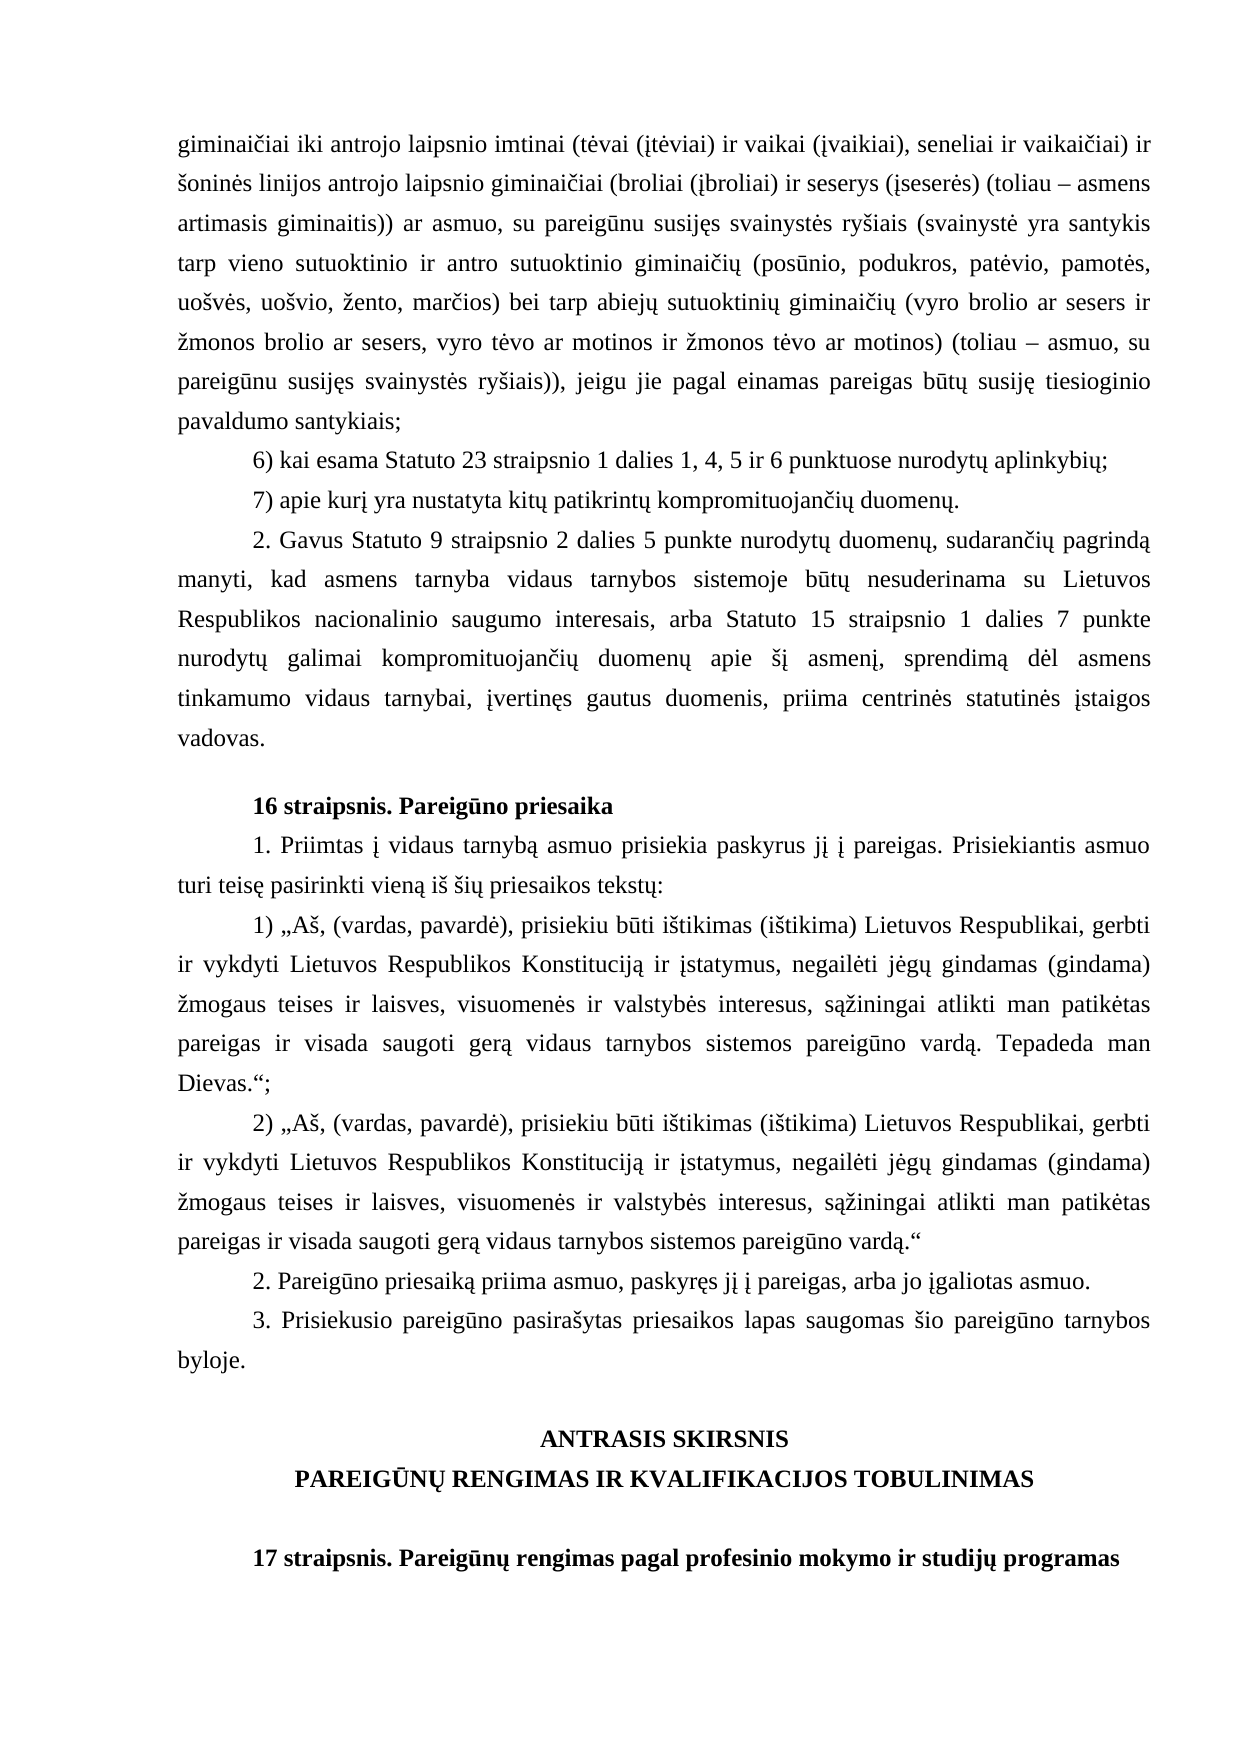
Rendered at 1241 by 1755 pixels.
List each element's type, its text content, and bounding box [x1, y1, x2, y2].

text ANTRASIS SKIRSNIS [177, 1413, 1152, 1453]
text 7) apie kurį yra nustatyta kitų patikrintų kompromituojančių duomenų. [177, 474, 1152, 514]
text 2. Gavus Statuto 9 straipsnio 2 dalies 5 punkte nurodytų duomenų, sudarančių pagrindą manyti, kad asmens tarnyba vidaus tarnybos sistemoje būtų nesuderinama su Lietuvos Respublikos nacionalinio saugumo interesais, arba Statuto 15 straipsnio 1 dalies 7 punkte nurodytų galimai kompromituojančių duomenų apie šį asmenį, sprendimą dėl asmens tinkamumo vidaus tarnybai, įvertinęs gautus duomenis, priima centrinės statutinės įstaigos vadovas. [177, 514, 1152, 751]
text 3. Prisiekusio pareigūno pasirašytas priesaikos lapas saugomas šio pareigūno tarnybos byloje. [177, 1295, 1152, 1374]
text 1) „Aš, (vardas, pavardė), prisiekiu būti ištikimas (ištikima) Lietuvos Respublikai, gerbti ir vykdyti Lietuvos Respublikos Konstituciją ir įstatymus, negailėti jėgų gindamas (gindama) žmogaus teises ir laisves, visuomenės ir valstybės interesus, sąžiningai atlikti man patikėtas pareigas ir visada saugoti gerą vidaus tarnybos sistemos pareigūno vardą. Tepadeda man Dievas.“; [177, 899, 1152, 1097]
text 1. Priimtas į vidaus tarnybą asmuo prisiekia paskyrus jį į pareigas. Prisiekiantis asmuo turi teisę pasirinkti vieną iš šių priesaikos tekstų: [177, 820, 1152, 899]
text 2) „Aš, (vardas, pavardė), prisiekiu būti ištikimas (ištikima) Lietuvos Respublikai, gerbti ir vykdyti Lietuvos Respublikos Konstituciją ir įstatymus, negailėti jėgų gindamas (gindama) žmogaus teises ir laisves, visuomenės ir valstybės interesus, sąžiningai atlikti man patikėtas pareigas ir visada saugoti gerą vidaus tarnybos sistemos pareigūno vardą.“ [177, 1097, 1152, 1255]
text giminaičiai iki antrojo laipsnio imtinai (tėvai (įtėviai) ir vaikai (įvaikiai), seneliai ir vaikaičiai) ir šoninės linijos antrojo laipsnio giminaičiai (broliai (įbroliai) ir seserys (įseserės) (toliau – asmens artimasis giminaitis)) ar asmuo, su pareigūnu susijęs svainystės ryšiais (svainystė yra santykis tarp vieno sutuoktinio ir antro sutuoktinio giminaičių (posūnio, podukros, patėvio, pamotės, uošvės, uošvio, žento, marčios) bei tarp abiejų sutuoktinių giminaičių (vyro brolio ar sesers ir žmonos brolio ar sesers, vyro tėvo ar motinos ir žmonos tėvo ar motinos) (toliau – asmuo, su pareigūnu susijęs svainystės ryšiais)), jeigu jie pagal einamas pareigas būtų susiję tiesioginio pavaldumo santykiais; [177, 118, 1152, 435]
text 17 straipsnis. Pareigūnų rengimas pagal profesinio mokymo ir studijų programas [177, 1532, 1152, 1572]
text 16 straipsnis. Pareigūno priesaika [177, 780, 1152, 820]
text PAREIGŪNŲ RENGIMAS IR KVALIFIKACIJOS TOBULINIMAS [177, 1453, 1152, 1493]
text 2. Pareigūno priesaiką priima asmuo, paskyręs jį į pareigas, arba jo įgaliotas asmuo. [177, 1255, 1152, 1295]
text 6) kai esama Statuto 23 straipsnio 1 dalies 1, 4, 5 ir 6 punktuose nurodytų aplinkybių; [177, 435, 1152, 474]
